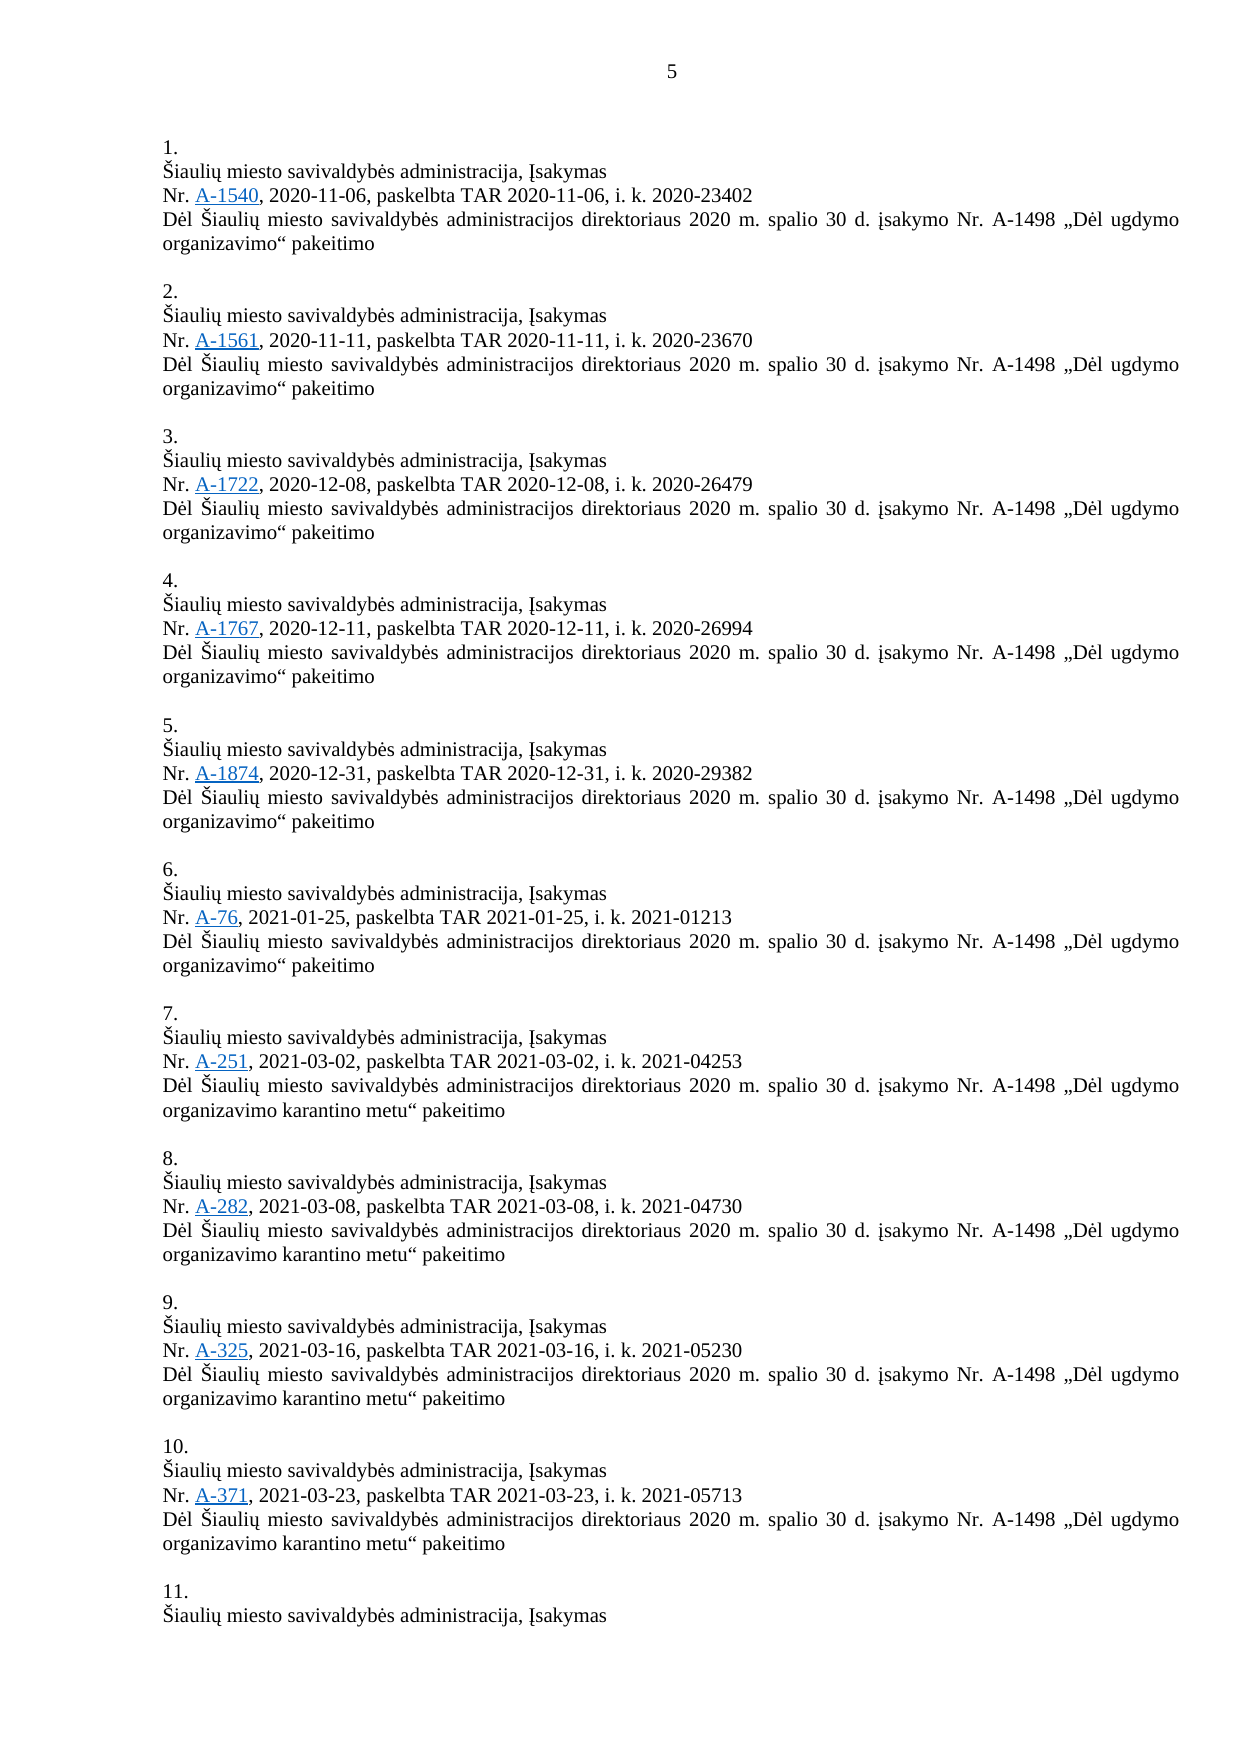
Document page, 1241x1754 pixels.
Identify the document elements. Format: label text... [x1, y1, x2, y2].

text Nr. A-251, 2021-03-02, paskelbta TAR 2021-03-02, i. k. 2021-04253 [162, 1049, 1181, 1073]
text Dėl Šiaulių miesto savivaldybės administracijos direktoriaus 2020 m. spalio 30 d. įsakymo Nr. A-1498 „Dėl ugdymo organizavimo“ pakeitimo [162, 929, 1181, 977]
text Nr. A-371, 2021-03-23, paskelbta TAR 2021-03-23, i. k. 2021-05713 [162, 1482, 1181, 1507]
text Dėl Šiaulių miesto savivaldybės administracijos direktoriaus 2020 m. spalio 30 d. įsakymo Nr. A-1498 „Dėl ugdymo organizavimo karantino metu“ pakeitimo [162, 1218, 1181, 1266]
text Šiaulių miesto savivaldybės administracija, Įsakymas [162, 303, 1181, 327]
text Nr. A-1561, 2020-11-11, paskelbta TAR 2020-11-11, i. k. 2020-23670 [162, 327, 1181, 352]
text Dėl Šiaulių miesto savivaldybės administracijos direktoriaus 2020 m. spalio 30 d. įsakymo Nr. A-1498 „Dėl ugdymo organizavimo“ pakeitimo [162, 785, 1181, 833]
text Šiaulių miesto savivaldybės administracija, Įsakymas [162, 1025, 1181, 1049]
text Dėl Šiaulių miesto savivaldybės administracijos direktoriaus 2020 m. spalio 30 d. įsakymo Nr. A-1498 „Dėl ugdymo organizavimo karantino metu“ pakeitimo [162, 1362, 1181, 1410]
text Dėl Šiaulių miesto savivaldybės administracijos direktoriaus 2020 m. spalio 30 d. įsakymo Nr. A-1498 „Dėl ugdymo organizavimo karantino metu“ pakeitimo [162, 1073, 1181, 1122]
text Nr. A-1722, 2020-12-08, paskelbta TAR 2020-12-08, i. k. 2020-26479 [162, 472, 1181, 496]
text Šiaulių miesto savivaldybės administracija, Įsakymas [162, 881, 1181, 905]
text 4. [162, 568, 1181, 592]
text 5. [162, 712, 1181, 737]
text Dėl Šiaulių miesto savivaldybės administracijos direktoriaus 2020 m. spalio 30 d. įsakymo Nr. A-1498 „Dėl ugdymo organizavimo“ pakeitimo [162, 352, 1181, 400]
text 3. [162, 424, 1181, 448]
text 11. [162, 1579, 1181, 1603]
text 9. [162, 1290, 1181, 1314]
text Nr. A-1767, 2020-12-11, paskelbta TAR 2020-12-11, i. k. 2020-26994 [162, 616, 1181, 640]
text 7. [162, 1001, 1181, 1025]
text Nr. A-1874, 2020-12-31, paskelbta TAR 2020-12-31, i. k. 2020-29382 [162, 761, 1181, 785]
text Dėl Šiaulių miesto savivaldybės administracijos direktoriaus 2020 m. spalio 30 d. įsakymo Nr. A-1498 „Dėl ugdymo organizavimo“ pakeitimo [162, 640, 1181, 688]
text Nr. A-325, 2021-03-16, paskelbta TAR 2021-03-16, i. k. 2021-05230 [162, 1338, 1181, 1362]
text Šiaulių miesto savivaldybės administracija, Įsakymas [162, 448, 1181, 472]
text Dėl Šiaulių miesto savivaldybės administracijos direktoriaus 2020 m. spalio 30 d. įsakymo Nr. A-1498 „Dėl ugdymo organizavimo karantino metu“ pakeitimo [162, 1507, 1181, 1555]
text Šiaulių miesto savivaldybės administracija, Įsakymas [162, 1314, 1181, 1338]
text 2. [162, 279, 1181, 303]
text Šiaulių miesto savivaldybės administracija, Įsakymas [162, 1603, 1181, 1627]
text Nr. A-76, 2021-01-25, paskelbta TAR 2021-01-25, i. k. 2021-01213 [162, 905, 1181, 929]
text Dėl Šiaulių miesto savivaldybės administracijos direktoriaus 2020 m. spalio 30 d. įsakymo Nr. A-1498 „Dėl ugdymo organizavimo“ pakeitimo [162, 496, 1181, 544]
text Nr. A-282, 2021-03-08, paskelbta TAR 2021-03-08, i. k. 2021-04730 [162, 1194, 1181, 1218]
text Šiaulių miesto savivaldybės administracija, Įsakymas [162, 1458, 1181, 1482]
text Šiaulių miesto savivaldybės administracija, Įsakymas [162, 737, 1181, 761]
text 6. [162, 857, 1181, 881]
text Šiaulių miesto savivaldybės administracija, Įsakymas [162, 1170, 1181, 1194]
text 1. [162, 135, 1181, 159]
text 8. [162, 1146, 1181, 1170]
text Dėl Šiaulių miesto savivaldybės administracijos direktoriaus 2020 m. spalio 30 d. įsakymo Nr. A-1498 „Dėl ugdymo organizavimo“ pakeitimo [162, 207, 1181, 255]
text Šiaulių miesto savivaldybės administracija, Įsakymas [162, 592, 1181, 616]
text 10. [162, 1434, 1181, 1458]
text Nr. A-1540, 2020-11-06, paskelbta TAR 2020-11-06, i. k. 2020-23402 [162, 183, 1181, 207]
text Šiaulių miesto savivaldybės administracija, Įsakymas [162, 159, 1181, 183]
